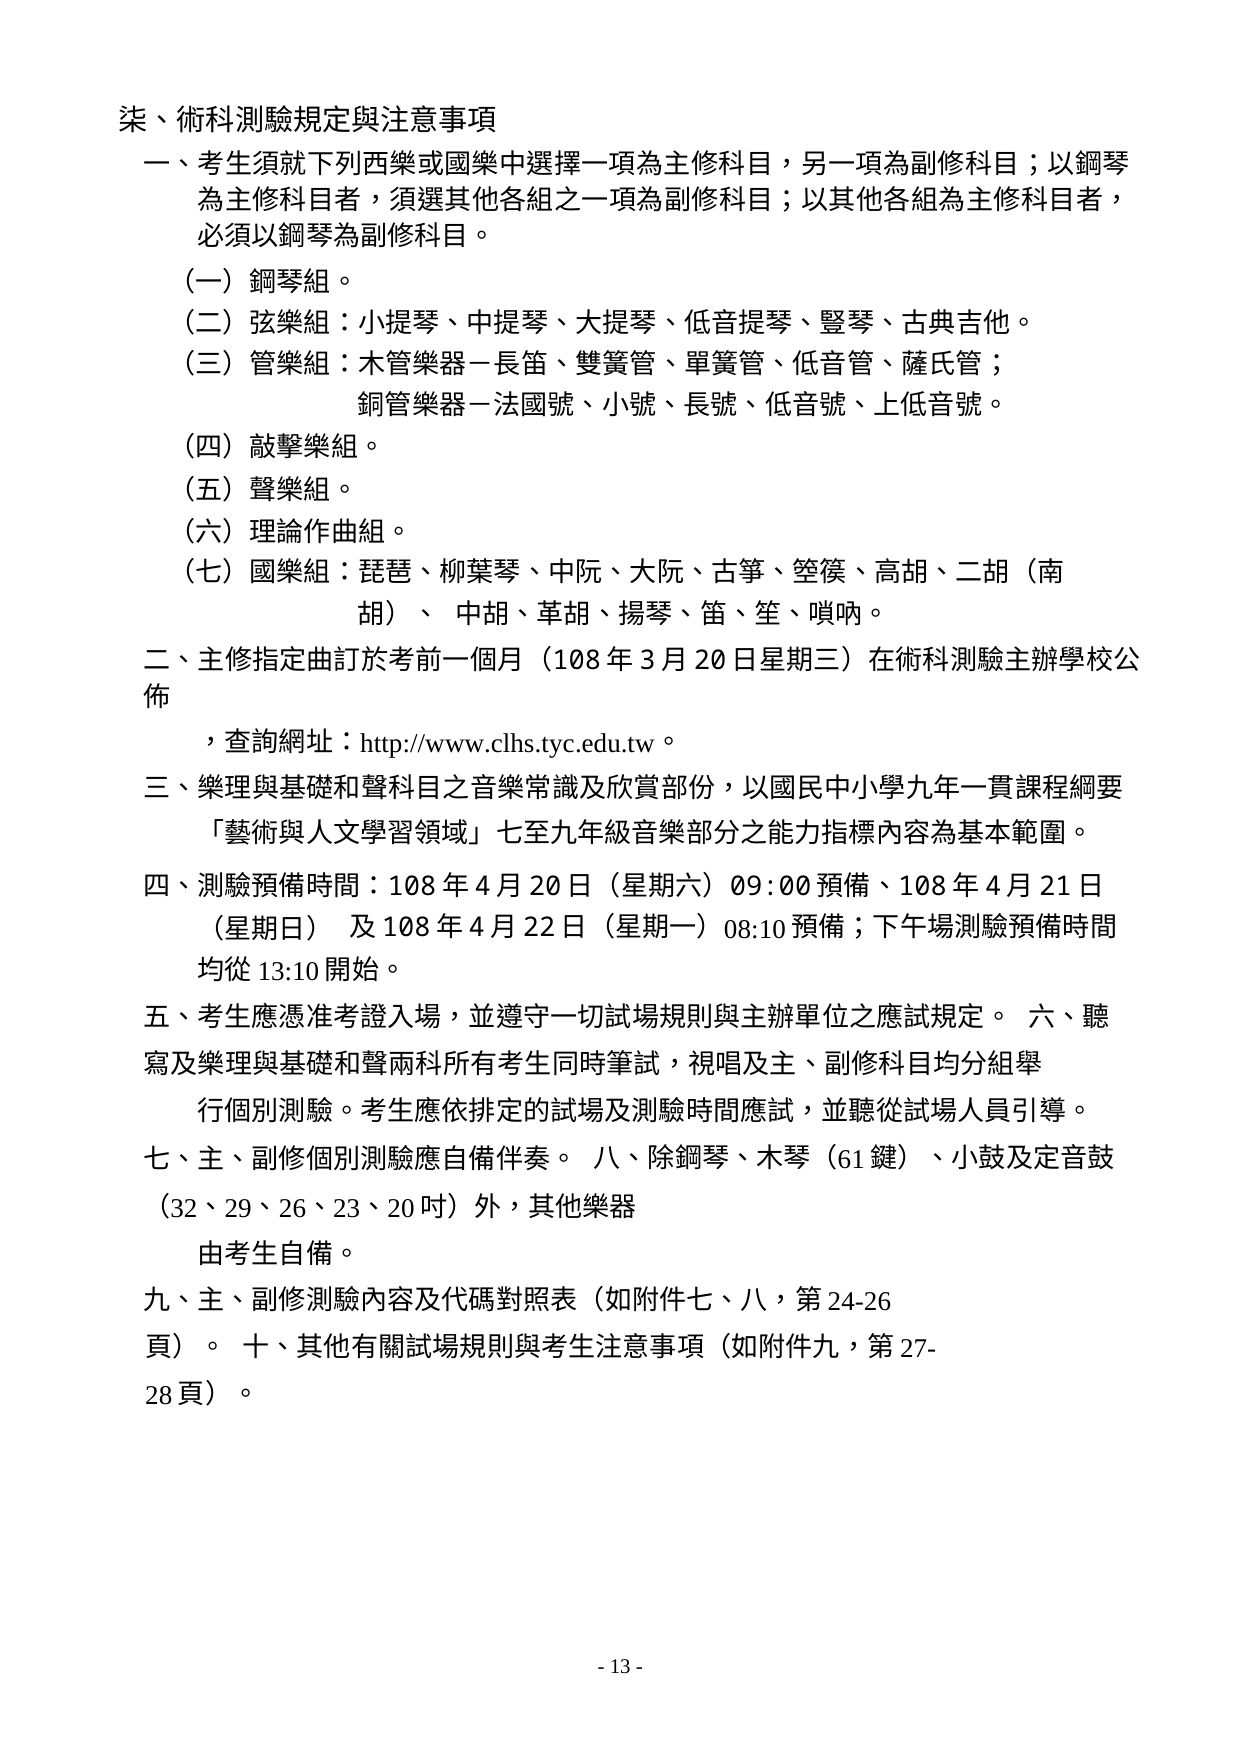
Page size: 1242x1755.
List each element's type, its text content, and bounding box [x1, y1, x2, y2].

text （七）國樂組：琵琶、柳葉琴、中阮、大阮、古箏、箜篌、高胡、二胡（南胡）、 中胡、革胡、揚琴、笛、笙、嗩吶。 [168, 548, 1139, 631]
text 四、測驗預備時間：108年4月20日（星期六）09:00預備、108年4月21日（星期日） 及108年4月22日（星期一）08:10預備；下午場測驗預備時間均從13:10開始。 [143, 861, 1141, 989]
text （三）管樂組：木管樂器－長笛、雙簧管、單簧管、低音管、薩氏管； 銅管樂器－法國號、小號、長號、低音號、上低音號。 [168, 340, 1017, 423]
text 九、主、副修測驗內容及代碼對照表（如附件七、八，第24-26頁）。 十、其他有關試場規則與考生注意事項（如附件九，第27-28頁）。 [143, 1280, 961, 1413]
text 七、主、副修個別測驗應自備伴奏。 八、除鋼琴、木琴（61鍵）、小鼓及定音鼓（32、29、26、23、20吋）外，其他樂器 [143, 1138, 1132, 1226]
text ，查詢網址：http://www.clhs.tyc.edu.tw。 [197, 714, 1146, 757]
text 二、主修指定曲訂於考前一個月（108年3月20日星期三）在術科測驗主辦學校公佈 [143, 641, 1146, 714]
text （四）敲擊樂組。 [168, 423, 1146, 462]
text （二）弦樂組：小提琴、中提琴、大提琴、低音提琴、豎琴、古典吉他。 [168, 295, 1146, 337]
text 由考生自備。 [197, 1236, 1146, 1268]
text 三、樂理與基礎和聲科目之音樂常識及欣賞部份，以國民中小學九年一貫課程綱要 [143, 768, 1146, 805]
text 五、考生應憑准考證入場，並遵守一切試場規則與主辦單位之應試規定。 六、聽寫及樂理與基礎和聲兩科所有考生同時筆試，視唱及主、副修科目均分組舉 [143, 997, 1131, 1082]
text 柒、術科測驗規定與注意事項 [118, 96, 1146, 135]
text （五）聲樂組。 [168, 462, 1146, 503]
text 一、考生須就下列西樂或國樂中選擇一項為主修科目，另一項為副修科目；以鋼琴 為主修科目者，須選其他各組之一項為副修科目；以其他各組為主修科目者， 必須以鋼琴為副修科目。 [143, 144, 1131, 253]
text （六）理論作曲組。 [168, 503, 1146, 545]
text 「藝術與人文學習領域」七至九年級音樂部分之能力指標內容為基本範圍。 [197, 805, 1146, 847]
text 行個別測驗。考生應依排定的試場及測驗時間應試，並聽從試場人員引導。 [197, 1092, 1146, 1126]
text （一）鋼琴組。 [168, 253, 1146, 295]
